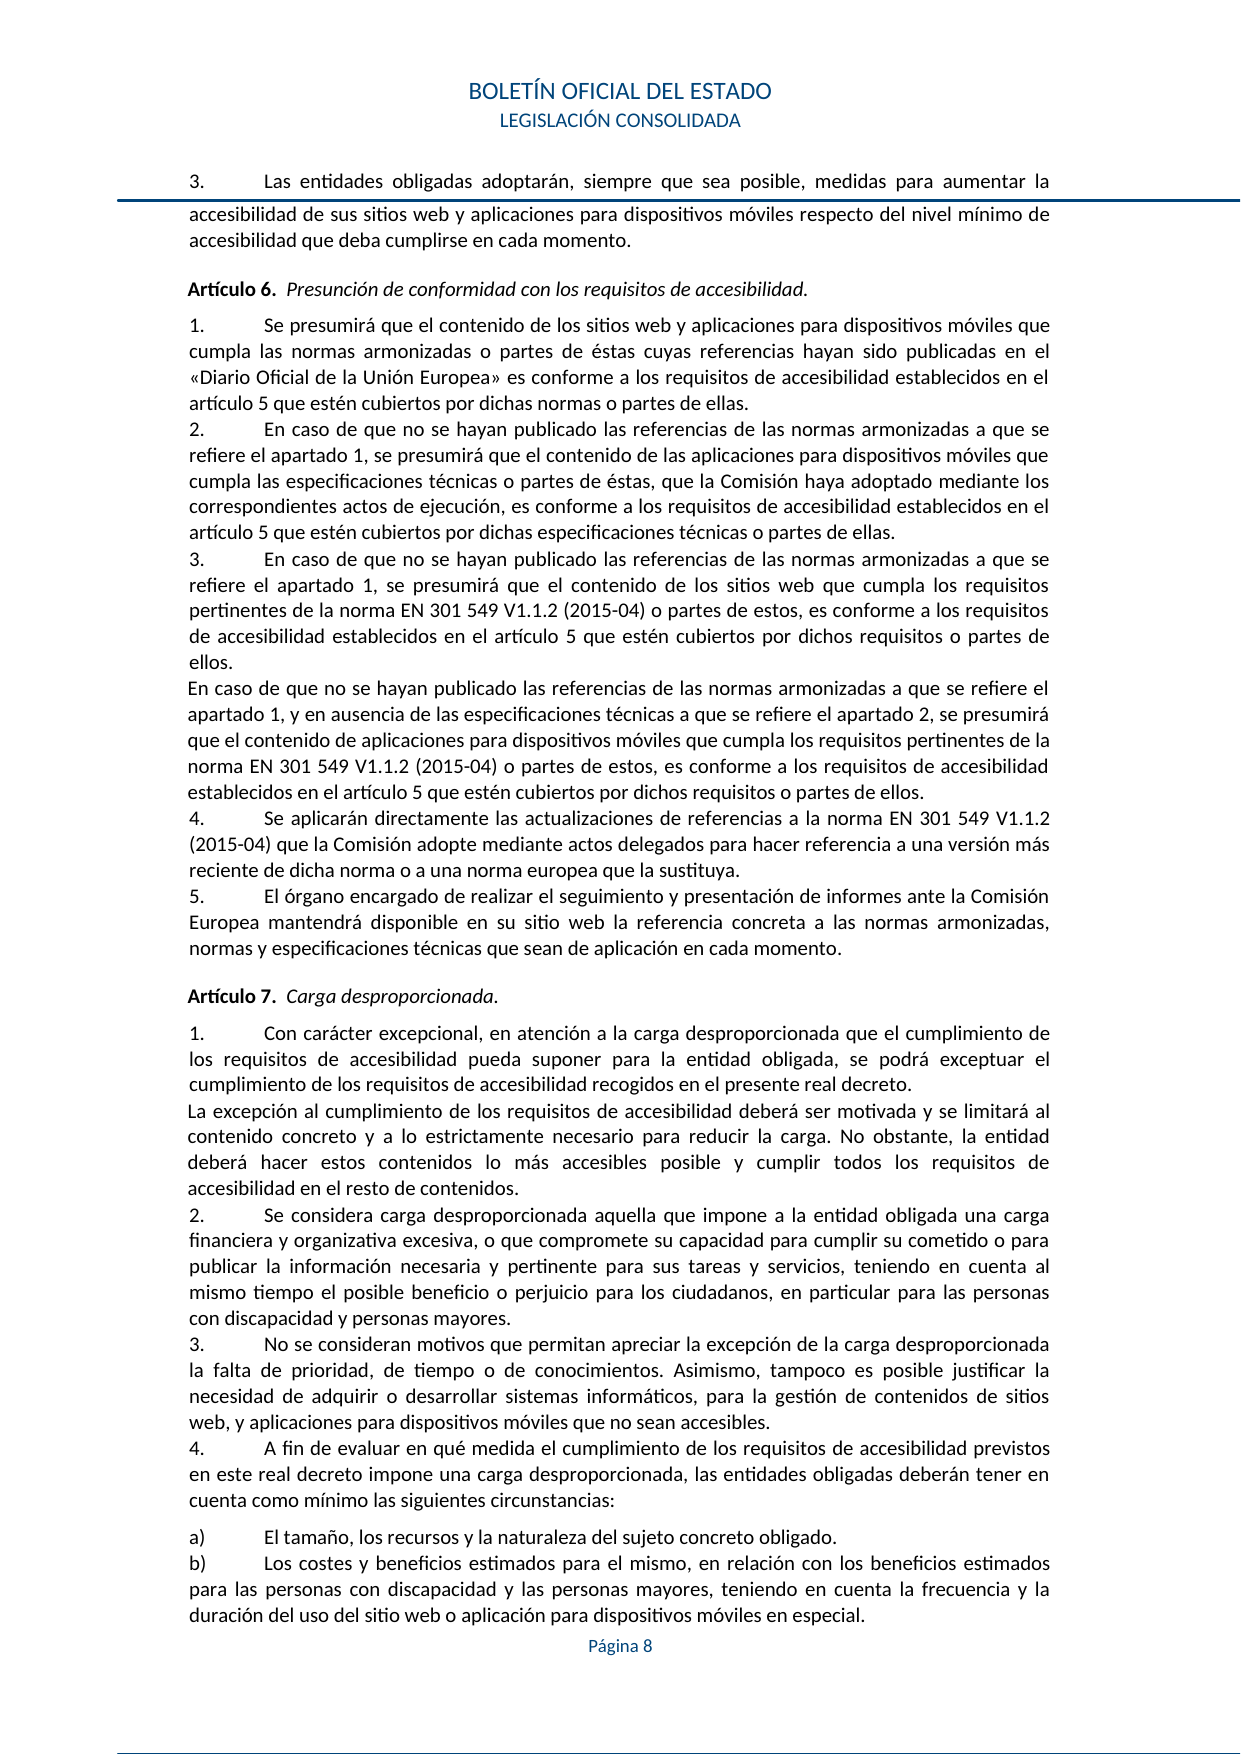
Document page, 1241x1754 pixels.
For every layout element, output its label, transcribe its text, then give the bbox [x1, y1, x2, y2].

text Artículo 7. Carga desproporcionada. [187, 983, 1051, 1009]
list Las entidades obligadas adoptarán, siempre que sea posible, medidas para aumentar la [189, 168, 1051, 199]
list Se presumirá que el contenido de los sitios web y aplicaciones para dispositivos móviles que cumpla las normas armonizadas o partes de éstas cuyas referencias hayan sido publicadas en el «Diario Oficial de la Unión Europea» es conforme a los requisitos de accesibilidad establecidos en el artículo 5 que estén cubiertos por dichas normas o partes de ellas. [189, 312, 1051, 415]
list Los costes y beneficios estimados para el mismo, en relación con los beneficios estimados para las personas con discapacidad y las personas mayores, teniendo en cuenta la frecuencia y la duración del uso del sitio web o aplicación para dispositivos móviles en especial. [189, 1551, 1051, 1628]
list El tamaño, los recursos y la naturaleza del sujeto concreto obligado. [189, 1524, 1051, 1550]
text La excepción al cumplimiento de los requisitos de accesibilidad deberá ser motivada y se limitará al contenido concreto y a lo estrictamente necesario para reducir la carga. No obstante, la entidad deberá hacer estos contenidos lo más accesibles posible y cumplir todos los requisitos de accesibilidad en el resto de contenidos. [187, 1098, 1051, 1201]
list Se considera carga desproporcionada aquella que impone a la entidad obligada una carga financiera y organizativa excesiva, o que compromete su capacidad para cumplir su cometido o para publicar la información necesaria y pertinente para sus tareas y servicios, teniendo en cuenta al mismo tiempo el posible beneficio o perjuicio para los ciudadanos, en particular para las personas con discapacidad y personas mayores. [189, 1202, 1051, 1331]
text En caso de que no se hayan publicado las referencias de las normas armonizadas a que se refiere el apartado 1, y en ausencia de las especificaciones técnicas a que se refiere el apartado 2, se presumirá que el contenido de aplicaciones para dispositivos móviles que cumpla los requisitos pertinentes de la norma EN 301 549 V1.1.2 (2015-04) o partes de estos, es conforme a los requisitos de accesibilidad establecidos en el artículo 5 que estén cubiertos por dichos requisitos o partes de ellos. [187, 676, 1051, 804]
list No se consideran motivos que permitan apreciar la excepción de la carga desproporcionada la falta de prioridad, de tiempo o de conocimientos. Asimismo, tampoco es posible justificar la necesidad de adquirir o desarrollar sistemas informáticos, para la gestión de contenidos de sitios web, y aplicaciones para dispositivos móviles que no sean accesibles. [189, 1331, 1051, 1434]
list accesibilidad de sus sitios web y aplicaciones para dispositivos móviles respecto del nivel mínimo de accesibilidad que deba cumplirse en cada momento. [189, 202, 1051, 253]
list Se aplicarán directamente las actualizaciones de referencias a la norma EN 301 549 V1.1.2 (2015-04) que la Comisión adopte mediante actos delegados para hacer referencia a una versión más reciente de dicha norma o a una norma europea que la sustituya. [189, 805, 1051, 882]
text Artículo 6. Presunción de conformidad con los requisitos de accesibilidad. [187, 276, 1051, 301]
list En caso de que no se hayan publicado las referencias de las normas armonizadas a que se refiere el apartado 1, se presumirá que el contenido de los sitios web que cumpla los requisitos pertinentes de la norma EN 301 549 V1.1.2 (2015-04) o partes de estos, es conforme a los requisitos de accesibilidad establecidos en el artículo 5 que estén cubiertos por dichos requisitos o partes de ellos. [189, 546, 1051, 675]
list En caso de que no se hayan publicado las referencias de las normas armonizadas a que se refiere el apartado 1, se presumirá que el contenido de las aplicaciones para dispositivos móviles que cumpla las especificaciones técnicas o partes de éstas, que la Comisión haya adoptado mediante los correspondientes actos de ejecución, es conforme a los requisitos de accesibilidad establecidos en el artículo 5 que estén cubiertos por dichas especificaciones técnicas o partes de ellas. [189, 416, 1051, 545]
list A fin de evaluar en qué medida el cumplimiento de los requisitos de accesibilidad previstos en este real decreto impone una carga desproporcionada, las entidades obligadas deberán tener en cuenta como mínimo las siguientes circunstancias: [189, 1435, 1051, 1512]
list Con carácter excepcional, en atención a la carga desproporcionada que el cumplimiento de los requisitos de accesibilidad pueda suponer para la entidad obligada, se podrá exceptuar el cumplimiento de los requisitos de accesibilidad recogidos en el presente real decreto. [189, 1020, 1051, 1097]
list El órgano encargado de realizar el seguimiento y presentación de informes ante la Comisión Europea mantendrá disponible en su sitio web la referencia concreta a las normas armonizadas, normas y especificaciones técnicas que sean de aplicación en cada momento. [189, 883, 1051, 960]
